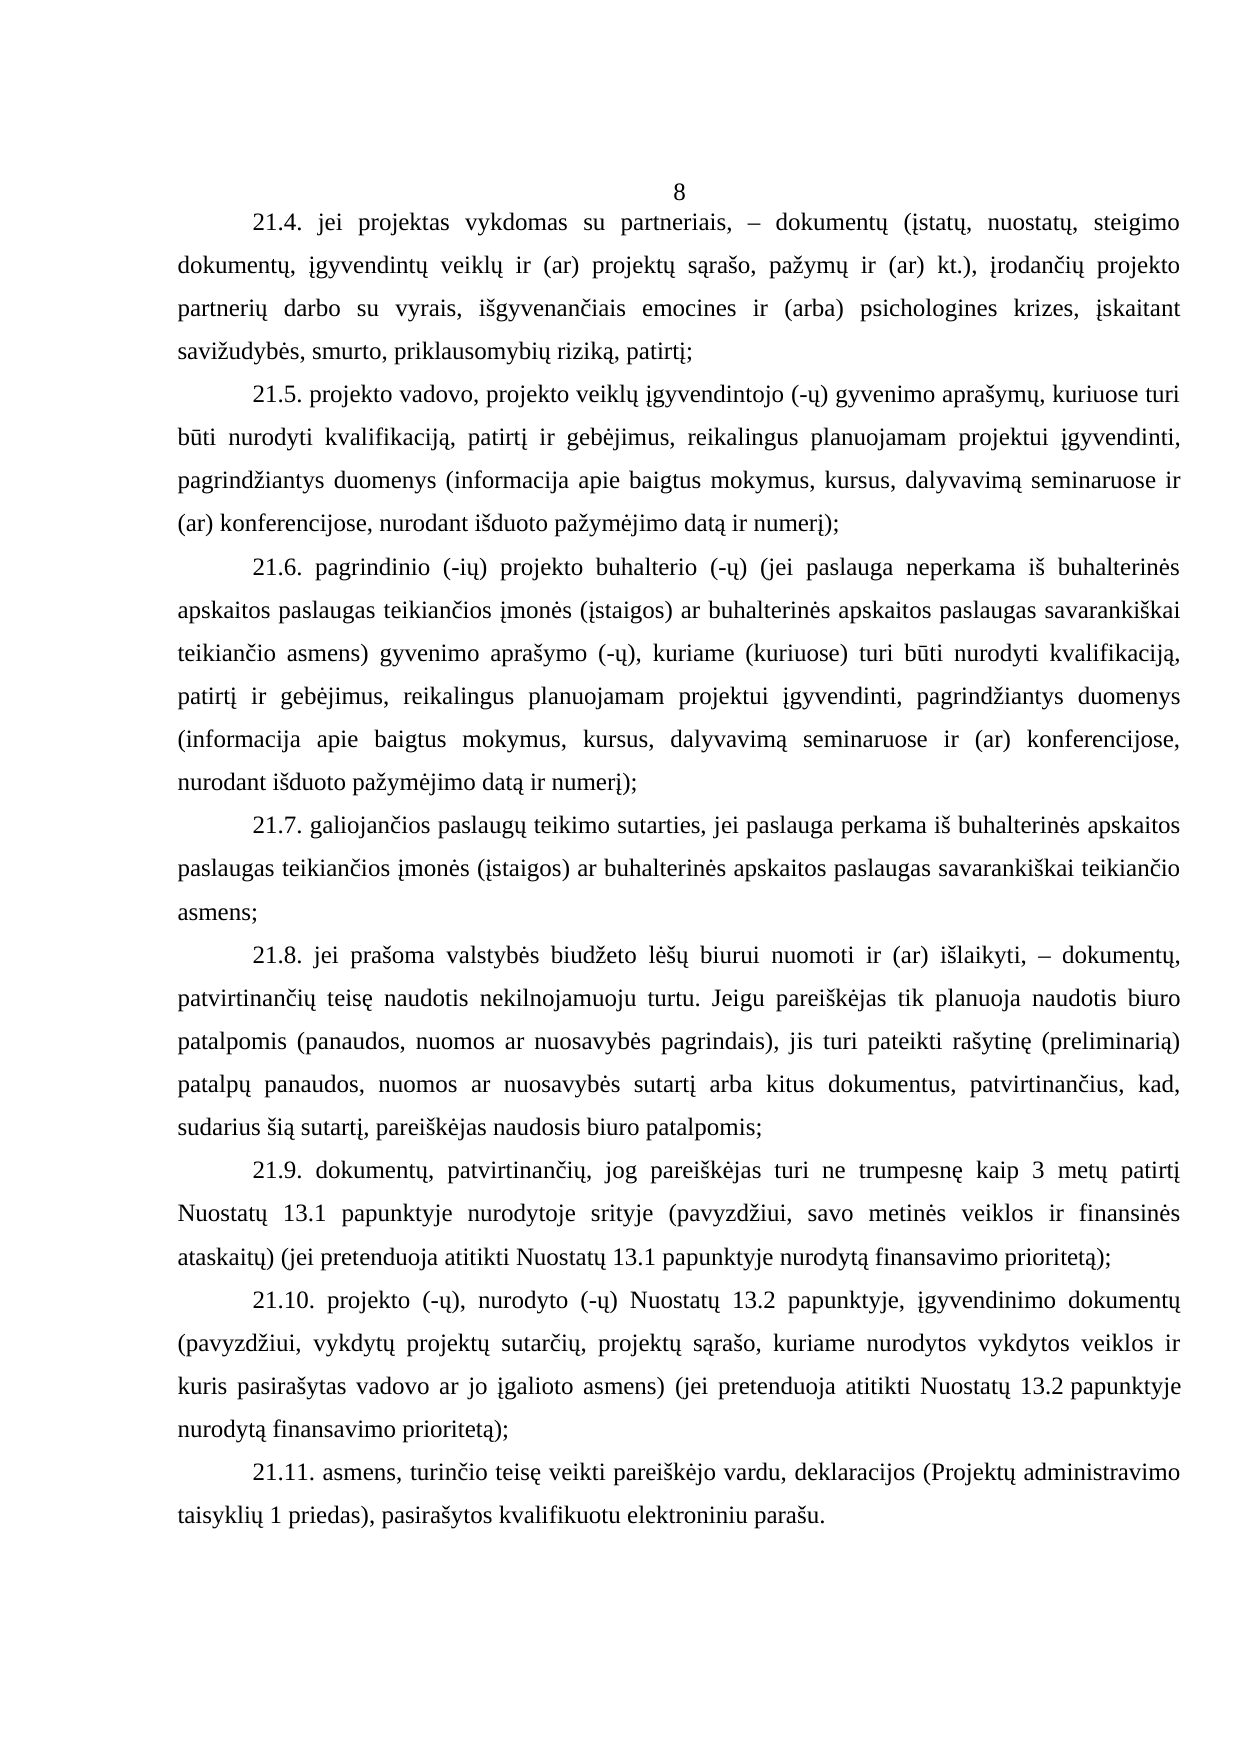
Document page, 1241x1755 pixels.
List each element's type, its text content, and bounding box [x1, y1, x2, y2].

text 21.7. galiojančios paslaugų teikimo sutarties, jei paslauga perkama iš buhalterinės apskaitos paslaugas teikiančios įmonės (įstaigos) ar buhalterinės apskaitos paslaugas savarankiškai teikiančio asmens; [177, 810, 1181, 925]
text 21.10. projekto (-ų), nurodyto (-ų) Nuostatų 13.2 papunktyje, įgyvendinimo dokumentų (pavyzdžiui, vykdytų projektų sutarčių, projektų sąrašo, kuriame nurodytos vykdytos veiklos ir kuris pasirašytas vadovo ar jo įgalioto asmens) (jei pretenduoja atitikti Nuostatų 13.2 papunktyje nurodytą finansavimo prioritetą); [177, 1285, 1181, 1443]
text 21.6. pagrindinio (-ių) projekto buhalterio (-ų) (jei paslauga neperkama iš buhalterinės apskaitos paslaugas teikiančios įmonės (įstaigos) ar buhalterinės apskaitos paslaugas savarankiškai teikiančio asmens) gyvenimo aprašymo (-ų), kuriame (kuriuose) turi būti nurodyti kvalifikaciją, patirtį ir gebėjimus, reikalingus planuojamam projektui įgyvendinti, pagrindžiantys duomenys (informacija apie baigtus mokymus, kursus, dalyvavimą seminaruose ir (ar) konferencijose, nurodant išduoto pažymėjimo datą ir numerį); [177, 552, 1181, 796]
text 21.4. jei projektas vykdomas su partneriais, – dokumentų (įstatų, nuostatų, steigimo dokumentų, įgyvendintų veiklų ir (ar) projektų sąrašo, pažymų ir (ar) kt.), įrodančių projekto partnerių darbo su vyrais, išgyvenančiais emocines ir (arba) psichologines krizes, įskaitant savižudybės, smurto, priklausomybių riziką, patirtį; [177, 207, 1181, 365]
text 21.8. jei prašoma valstybės biudžeto lėšų biurui nuomoti ir (ar) išlaikyti, – dokumentų, patvirtinančių teisę naudotis nekilnojamuoju turtu. Jeigu pareiškėjas tik planuoja naudotis biuro patalpomis (panaudos, nuomos ar nuosavybės pagrindais), jis turi pateikti rašytinę (preliminarią) patalpų panaudos, nuomos ar nuosavybės sutartį arba kitus dokumentus, patvirtinančius, kad, sudarius šią sutartį, pareiškėjas naudosis biuro patalpomis; [177, 940, 1181, 1141]
text 21.5. projekto vadovo, projekto veiklų įgyvendintojo (-ų) gyvenimo aprašymų, kuriuose turi būti nurodyti kvalifikaciją, patirtį ir gebėjimus, reikalingus planuojamam projektui įgyvendinti, pagrindžiantys duomenys (informacija apie baigtus mokymus, kursus, dalyvavimą seminaruose ir (ar) konferencijose, nurodant išduoto pažymėjimo datą ir numerį); [177, 379, 1181, 537]
text 21.9. dokumentų, patvirtinančių, jog pareiškėjas turi ne trumpesnę kaip 3 metų patirtį Nuostatų 13.1 papunktyje nurodytoje srityje (pavyzdžiui, savo metinės veiklos ir finansinės ataskaitų) (jei pretenduoja atitikti Nuostatų 13.1 papunktyje nurodytą finansavimo prioritetą); [177, 1155, 1181, 1270]
text 21.11. asmens, turinčio teisę veikti pareiškėjo vardu, deklaracijos (Projektų administravimo taisyklių 1 priedas), pasirašytos kvalifikuotu elektroniniu parašu. [177, 1457, 1181, 1529]
